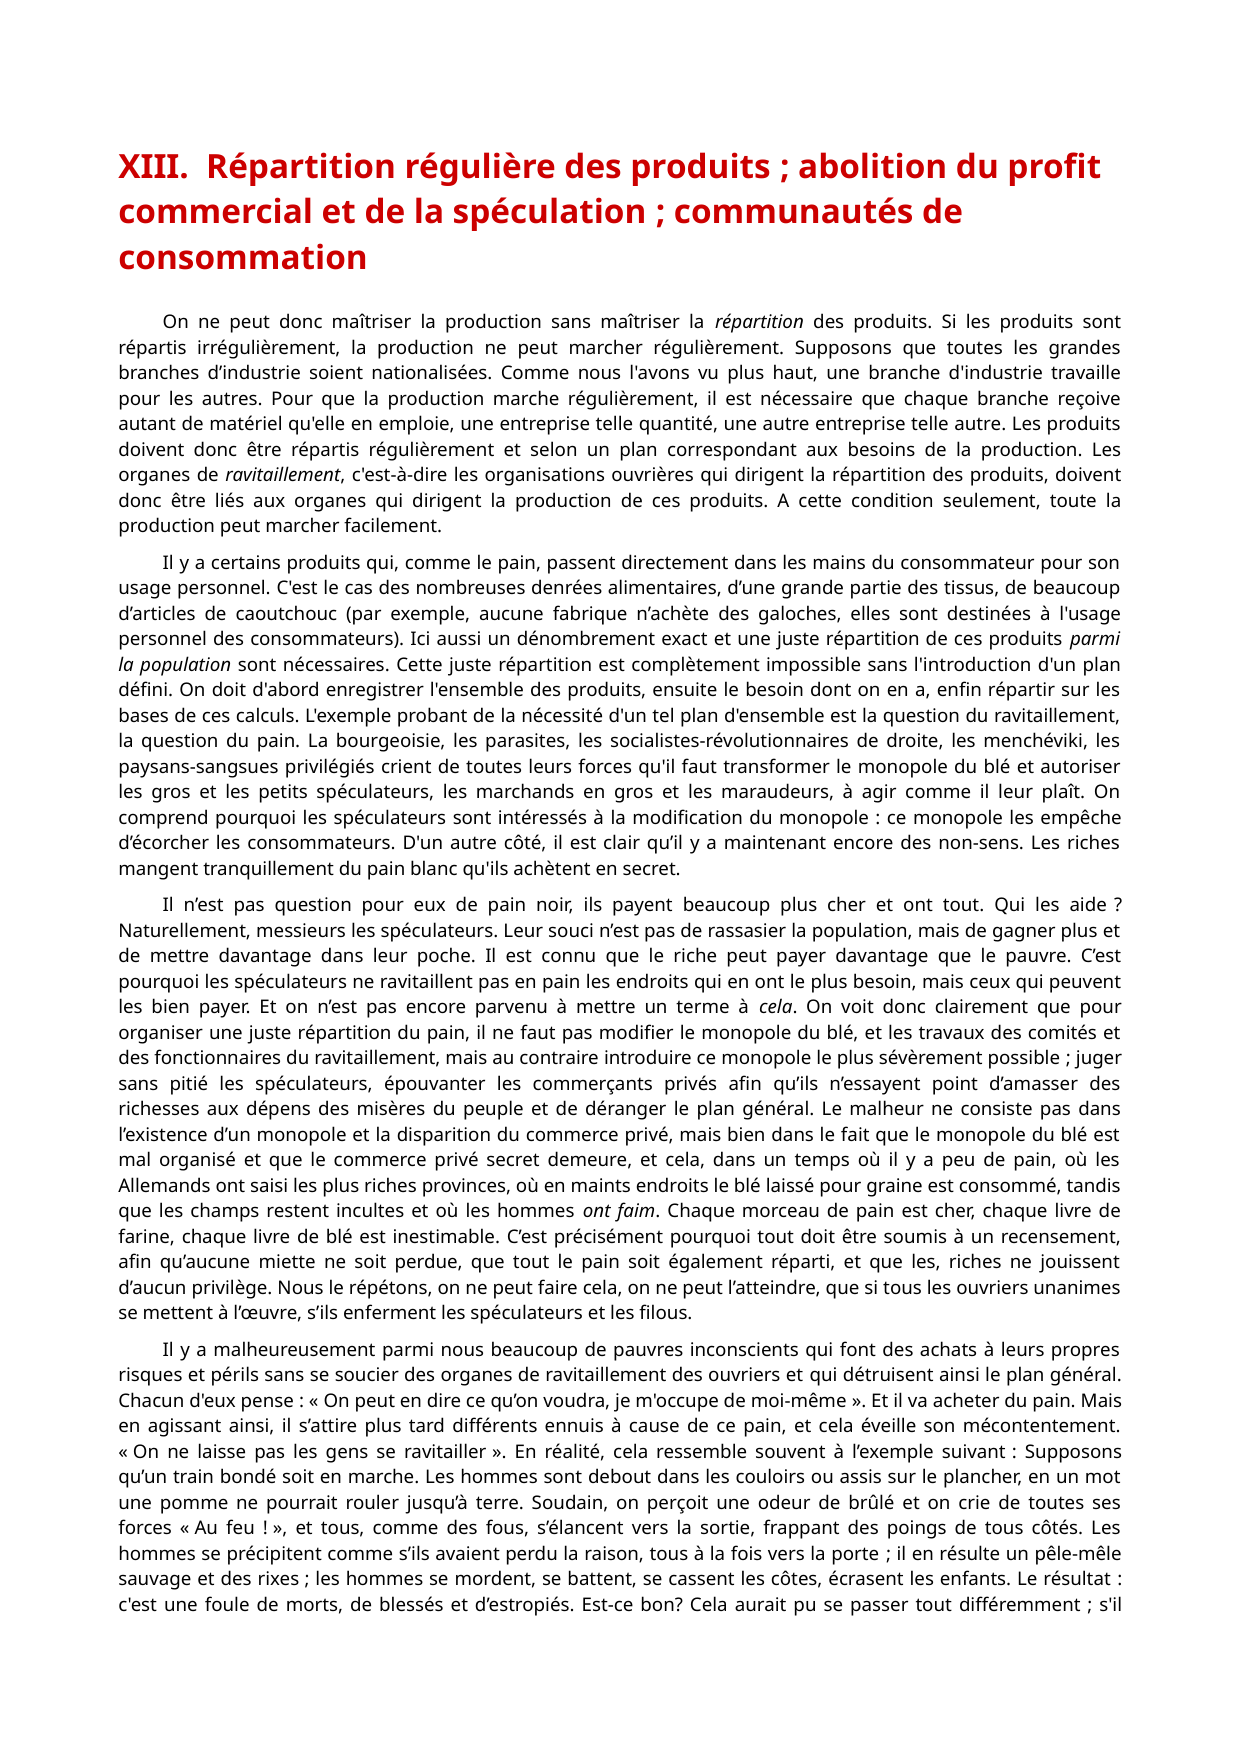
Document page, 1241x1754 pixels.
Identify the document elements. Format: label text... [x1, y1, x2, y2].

text Il y a malheureusement parmi nous beaucoup de pauvres inconscients qui font des achats à leurs propres risques et périls sans se soucier des organes de ravitaillement des ouvriers et qui détruisent ainsi le plan général. Chacun d'eux pense : « On peut en dire ce qu’on voudra, je m'occupe de moi-même ». Et il va acheter du pain. Mais en agissant ainsi, il s’attire plus tard différents ennuis à cause de ce pain, et cela éveille son mécontentement. « On ne laisse pas les gens se ravitailler ». En réalité, cela ressemble souvent à l’exemple suivant : Supposons qu’un train bondé soit en marche. Les hommes sont debout dans les couloirs ou assis sur le plancher, en un mot une pomme ne pourrait rouler jusqu’à terre. Soudain, on perçoit une odeur de brûlé et on crie de toutes ses forces « Au feu ! », et tous, comme des fous, s’élancent vers la sortie, frappant des poings de tous côtés. Les hommes se précipitent comme s’ils avaient perdu la raison, tous à la fois vers la porte ; il en résulte un pêle-mêle sauvage et des rixes ; les hommes se mordent, se battent, se cassent les côtes, écrasent les enfants. Le résultat : c'est une foule de morts, de blessés et d’estropiés. Est-ce bon? Cela aurait pu se passer tout différemment ; s'il [118, 1336, 1122, 1617]
text On ne peut donc maîtriser la production sans maîtriser la répartition des produits. Si les produits sont répartis irrégulièrement, la production ne peut marcher régulièrement. Supposons que toutes les grandes branches d’industrie soient nationalisées. Comme nous l'avons vu plus haut, une branche d'industrie travaille pour les autres. Pour que la production marche régulièrement, il est nécessaire que chaque branche reçoive autant de matériel qu'elle en emploie, une entreprise telle quantité, une autre entreprise telle autre. Les produits doivent donc être répartis régulièrement et selon un plan correspondant aux besoins de la production. Les organes de ravitaillement, c'est-à-dire les organisations ouvrières qui dirigent la répartition des produits, doivent donc être liés aux organes qui dirigent la production de ces produits. A cette condition seulement, toute la production peut marcher facilement. [118, 309, 1122, 538]
subtitle XIII. Répartition régulière des produits ; abolition du profit commercial et de la spéculation ; communautés de consommation [118, 143, 1122, 279]
text Il y a certains produits qui, comme le pain, passent directement dans les mains du consommateur pour son usage personnel. C'est le cas des nombreuses denrées alimentaires, d’une grande partie des tissus, de beaucoup d’articles de caoutchouc (par exemple, aucune fabrique n’achète des galoches, elles sont destinées à l'usage personnel des consommateurs). Ici aussi un dénombrement exact et une juste répartition de ces produits parmi la population sont nécessaires. Cette juste répartition est complètement impossible sans l'introduction d'un plan défini. On doit d'abord enregistrer l'ensemble des produits, ensuite le besoin dont on en a, enfin répartir sur les bases de ces calculs. L'exemple probant de la nécessité d'un tel plan d'ensemble est la question du ravitaillement, la question du pain. La bourgeoisie, les parasites, les socialistes-révolutionnaires de droite, les menchéviki, les paysans-sangsues privilégiés crient de toutes leurs forces qu'il faut transformer le monopole du blé et autoriser les gros et les petits spéculateurs, les marchands en gros et les maraudeurs, à agir comme il leur plaît. On comprend pourquoi les spéculateurs sont intéressés à la modification du monopole : ce monopole les empêche d’écorcher les consommateurs. D'un autre côté, il est clair qu’il y a maintenant encore des non-sens. Les riches mangent tranquillement du pain blanc qu'ils achètent en secret. [118, 549, 1122, 881]
text Il n’est pas question pour eux de pain noir, ils payent beaucoup plus cher et ont tout. Qui les aide ? Naturellement, messieurs les spéculateurs. Leur souci n’est pas de rassasier la population, mais de gagner plus et de mettre davantage dans leur poche. Il est connu que le riche peut payer davantage que le pauvre. C’est pourquoi les spéculateurs ne ravitaillent pas en pain les endroits qui en ont le plus besoin, mais ceux qui peuvent les bien payer. Et on n’est pas encore parvenu à mettre un terme à cela. On voit donc clairement que pour organiser une juste répartition du pain, il ne faut pas modifier le monopole du blé, et les travaux des comités et des fonctionnaires du ravitaillement, mais au contraire introduire ce monopole le plus sévèrement possible ; juger sans pitié les spéculateurs, épouvanter les commerçants privés afin qu’ils n’essayent point d’amasser des richesses aux dépens des misères du peuple et de déranger le plan général. Le malheur ne consiste pas dans l’existence d’un monopole et la disparition du commerce privé, mais bien dans le fait que le monopole du blé est mal organisé et que le commerce privé secret demeure, et cela, dans un temps où il y a peu de pain, où les Allemands ont saisi les plus riches provinces, où en maints endroits le blé laissé pour graine est consommé, tandis que les champs restent incultes et où les hommes ont faim. Chaque morceau de pain est cher, chaque livre de farine, chaque livre de blé est inestimable. C’est précisément pourquoi tout doit être soumis à un recensement, afin qu’aucune miette ne soit perdue, que tout le pain soit également réparti, et que les, riches ne jouissent d’aucun privilège. Nous le répétons, on ne peut faire cela, on ne peut l’atteindre, que si tous les ouvriers unanimes se mettent à l’œuvre, s’ils enferment les spéculateurs et les filous. [118, 891, 1122, 1325]
